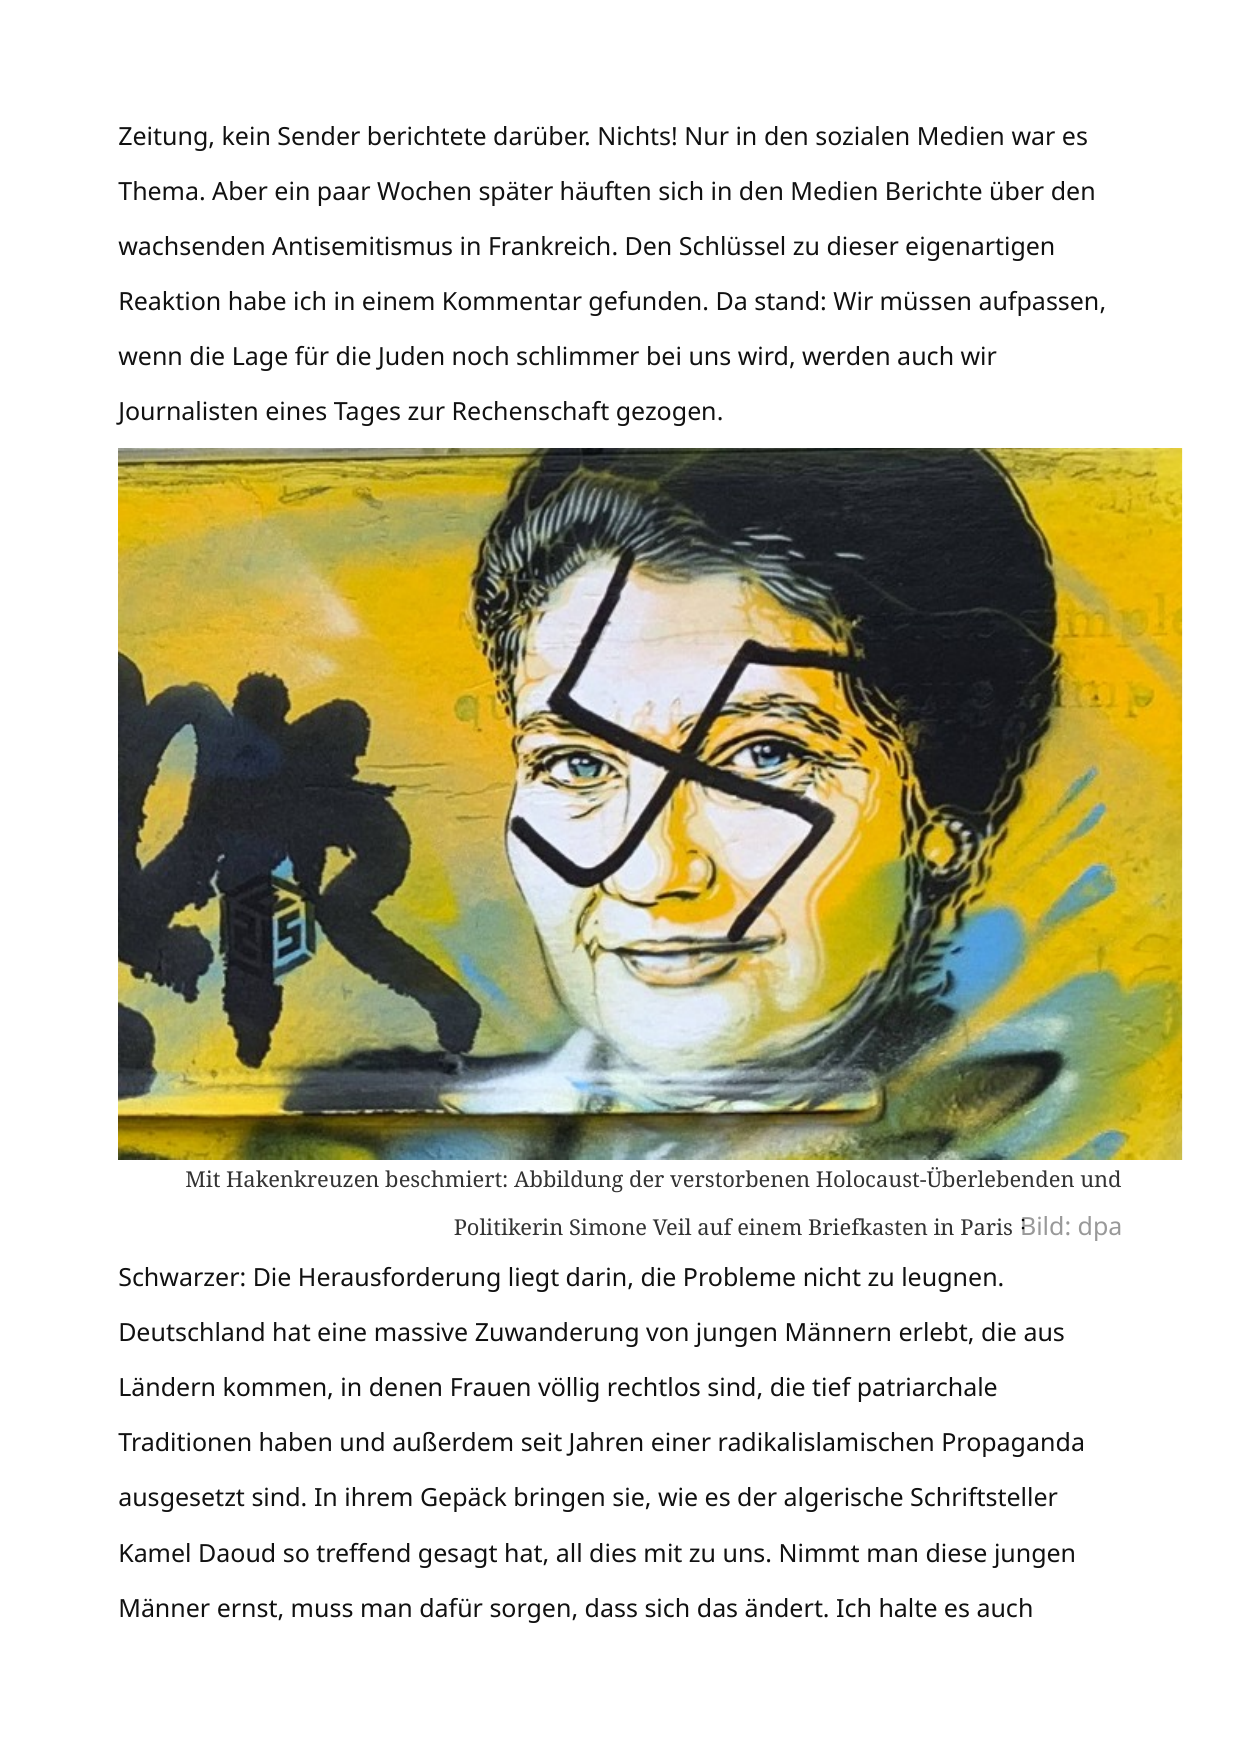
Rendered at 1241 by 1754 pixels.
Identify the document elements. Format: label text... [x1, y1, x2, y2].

text Mit Hakenkreuzen beschmiert: Abbildung der verstorbenen Holocaust-Überlebenden und Politikerin Simone Veil auf einem Briefkasten in Paris Bild: dpa [118, 1164, 1122, 1243]
picture [118, 448, 1183, 1160]
text Schwarzer: Die Herausforderung liegt darin, die Probleme nicht zu leugnen. Deutschland hat eine massive Zuwanderung von jungen Männern erlebt, die aus Ländern kommen, in denen Frauen völlig rechtlos sind, die tief patriarchale Traditionen haben und außerdem seit Jahren einer radikalislamischen Propaganda ausgesetzt sind. In ihrem Gepäck bringen sie, wie es der algerische Schriftsteller Kamel Daoud so treffend gesagt hat, all dies mit zu uns. Nimmt man diese jungen Männer ernst, muss man dafür sorgen, dass sich das ändert. Ich halte es auch [118, 1260, 1122, 1624]
text Zeitung, kein Sender berichtete darüber. Nichts! Nur in den sozialen Medien war es Thema. Aber ein paar Wochen später häuften sich in den Medien Berichte über den wachsenden Antisemitismus in Frankreich. Den Schlüssel zu dieser eigenartigen Reaktion habe ich in einem Kommentar gefunden. Da stand: Wir müssen aufpassen, wenn die Lage für die Juden noch schlimmer bei uns wird, werden auch wir Journalisten eines Tages zur Rechenschaft gezogen. [118, 118, 1122, 428]
